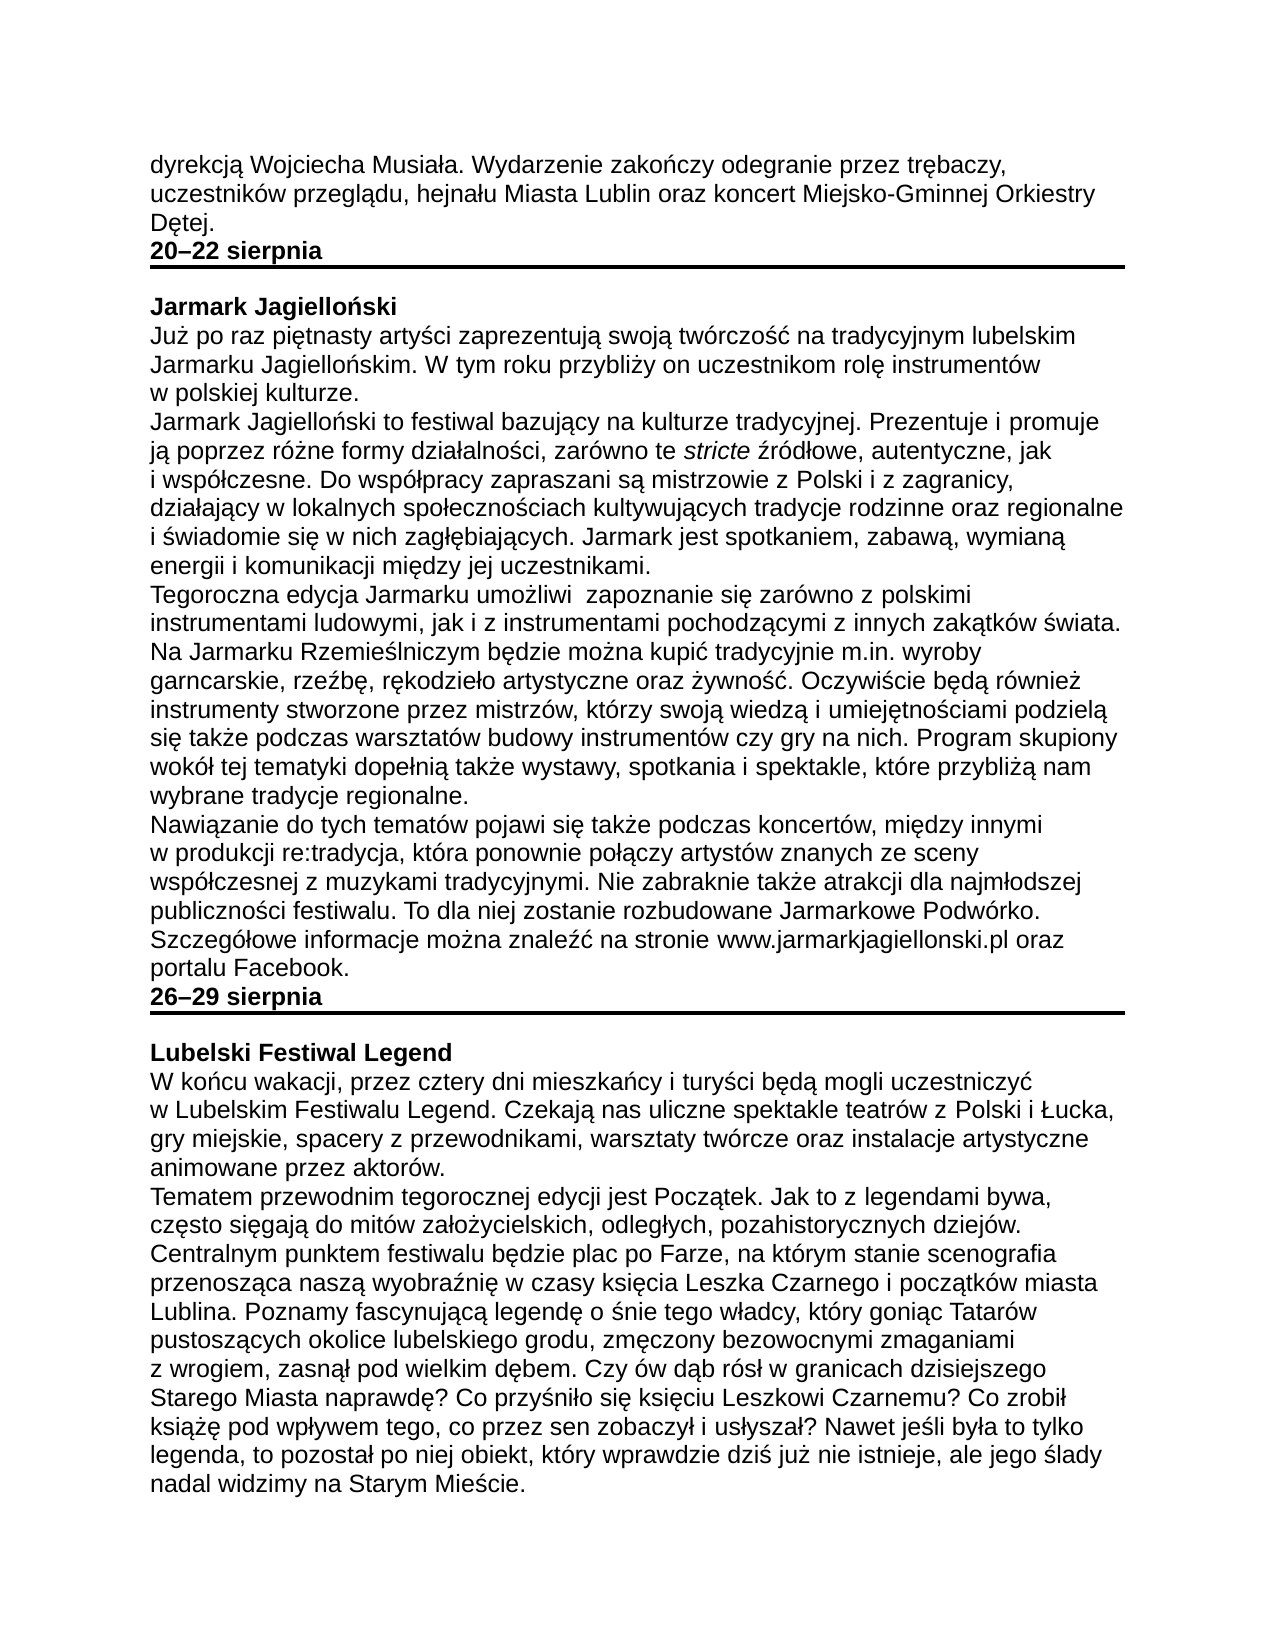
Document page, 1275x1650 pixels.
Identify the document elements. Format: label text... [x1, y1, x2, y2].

text Nawiązanie do tych tematów pojawi się także podczas koncertów, między innymi w produkcji re:tradycja, która ponownie połączy artystów znanych ze sceny współczesnej z muzykami tradycyjnymi. Nie zabraknie także atrakcji dla najmłodszej publiczności festiwalu. To dla niej zostanie rozbudowane Jarmarkowe Podwórko. [150, 809, 1125, 924]
text Tegoroczna edycja Jarmarku umożliwi zapoznanie się zarówno z polskimi instrumentami ludowymi, jak i z instrumentami pochodzącymi z innych zakątków świata. Na Jarmarku Rzemieślniczym będzie można kupić tradycyjnie m.in. wyroby garncarskie, rzeźbę, rękodzieło artystyczne oraz żywność. Oczywiście będą również instrumenty stworzone przez mistrzów, którzy swoją wiedzą i umiejętnościami podzielą się także podczas warsztatów budowy instrumentów czy gry na nich. Program skupiony wokół tej tematyki dopełnią także wystawy, spotkania i spektakle, które przybliżą nam wybrane tradycje regionalne. [150, 579, 1125, 809]
text W końcu wakacji, przez cztery dni mieszkańcy i turyści będą mogli uczestniczyć w Lubelskim Festiwalu Legend. Czekają nas uliczne spektakle teatrów z Polski i Łucka, gry miejskie, spacery z przewodnikami, warsztaty twórcze oraz instalacje artystyczne animowane przez aktorów. [150, 1067, 1125, 1182]
text Tematem przewodnim tegorocznej edycji jest Początek. Jak to z legendami bywa, często sięgają do mitów założycielskich, odległych, pozahistorycznych dziejów. Centralnym punktem festiwalu będzie plac po Farze, na którym stanie scenografia przenosząca naszą wyobraźnię w czasy księcia Leszka Czarnego i początków miasta Lublina. Poznamy fascynującą legendę o śnie tego władcy, który goniąc Tatarów pustoszących okolice lubelskiego grodu, zmęczony bezowocnymi zmaganiami z wrogiem, zasnął pod wielkim dębem. Czy ów dąb rósł w granicach dzisiejszego Starego Miasta naprawdę? Co przyśniło się księciu Leszkowi Czarnemu? Co zrobił książę pod wpływem tego, co przez sen zobaczył i usłyszał? Nawet jeśli była to tylko legenda, to pozostał po niej obiekt, który wprawdzie dziś już nie istnieje, ale jego ślady nadal widzimy na Starym Mieście. [150, 1182, 1125, 1498]
text 20–22 sierpnia [150, 236, 1125, 265]
text Już po raz piętnasty artyści zaprezentują swoją twórczość na tradycyjnym lubelskim Jarmarku Jagiellońskim. W tym roku przybliży on uczestnikom rolę instrumentów w polskiej kulturze. [150, 321, 1125, 407]
text Jarmark Jagielloński to festiwal bazujący na kulturze tradycyjnej. Prezentuje i promuje ją poprzez różne formy działalności, zarówno te stricte źródłowe, autentyczne, jak i współczesne. Do współpracy zapraszani są mistrzowie z Polski i z zagranicy, działający w lokalnych społecznościach kultywujących tradycje rodzinne oraz regionalne i świadomie się w nich zagłębiających. Jarmark jest spotkaniem, zabawą, wymianą energii i komunikacji między jej uczestnikami. [150, 407, 1125, 579]
text dyrekcją Wojciecha Musiała. Wydarzenie zakończy odegranie przez trębaczy, uczestników przeglądu, hejnału Miasta Lublin oraz koncert Miejsko-Gminnej Orkiestry Dętej. [150, 150, 1125, 236]
text 26–29 sierpnia [150, 982, 1125, 1011]
text Szczegółowe informacje można znaleźć na stronie www.jarmarkjagiellonski.pl oraz portalu Facebook. [150, 924, 1125, 982]
text Jarmark Jagielloński [150, 269, 1125, 321]
text Lubelski Festiwal Legend [150, 1015, 1125, 1067]
